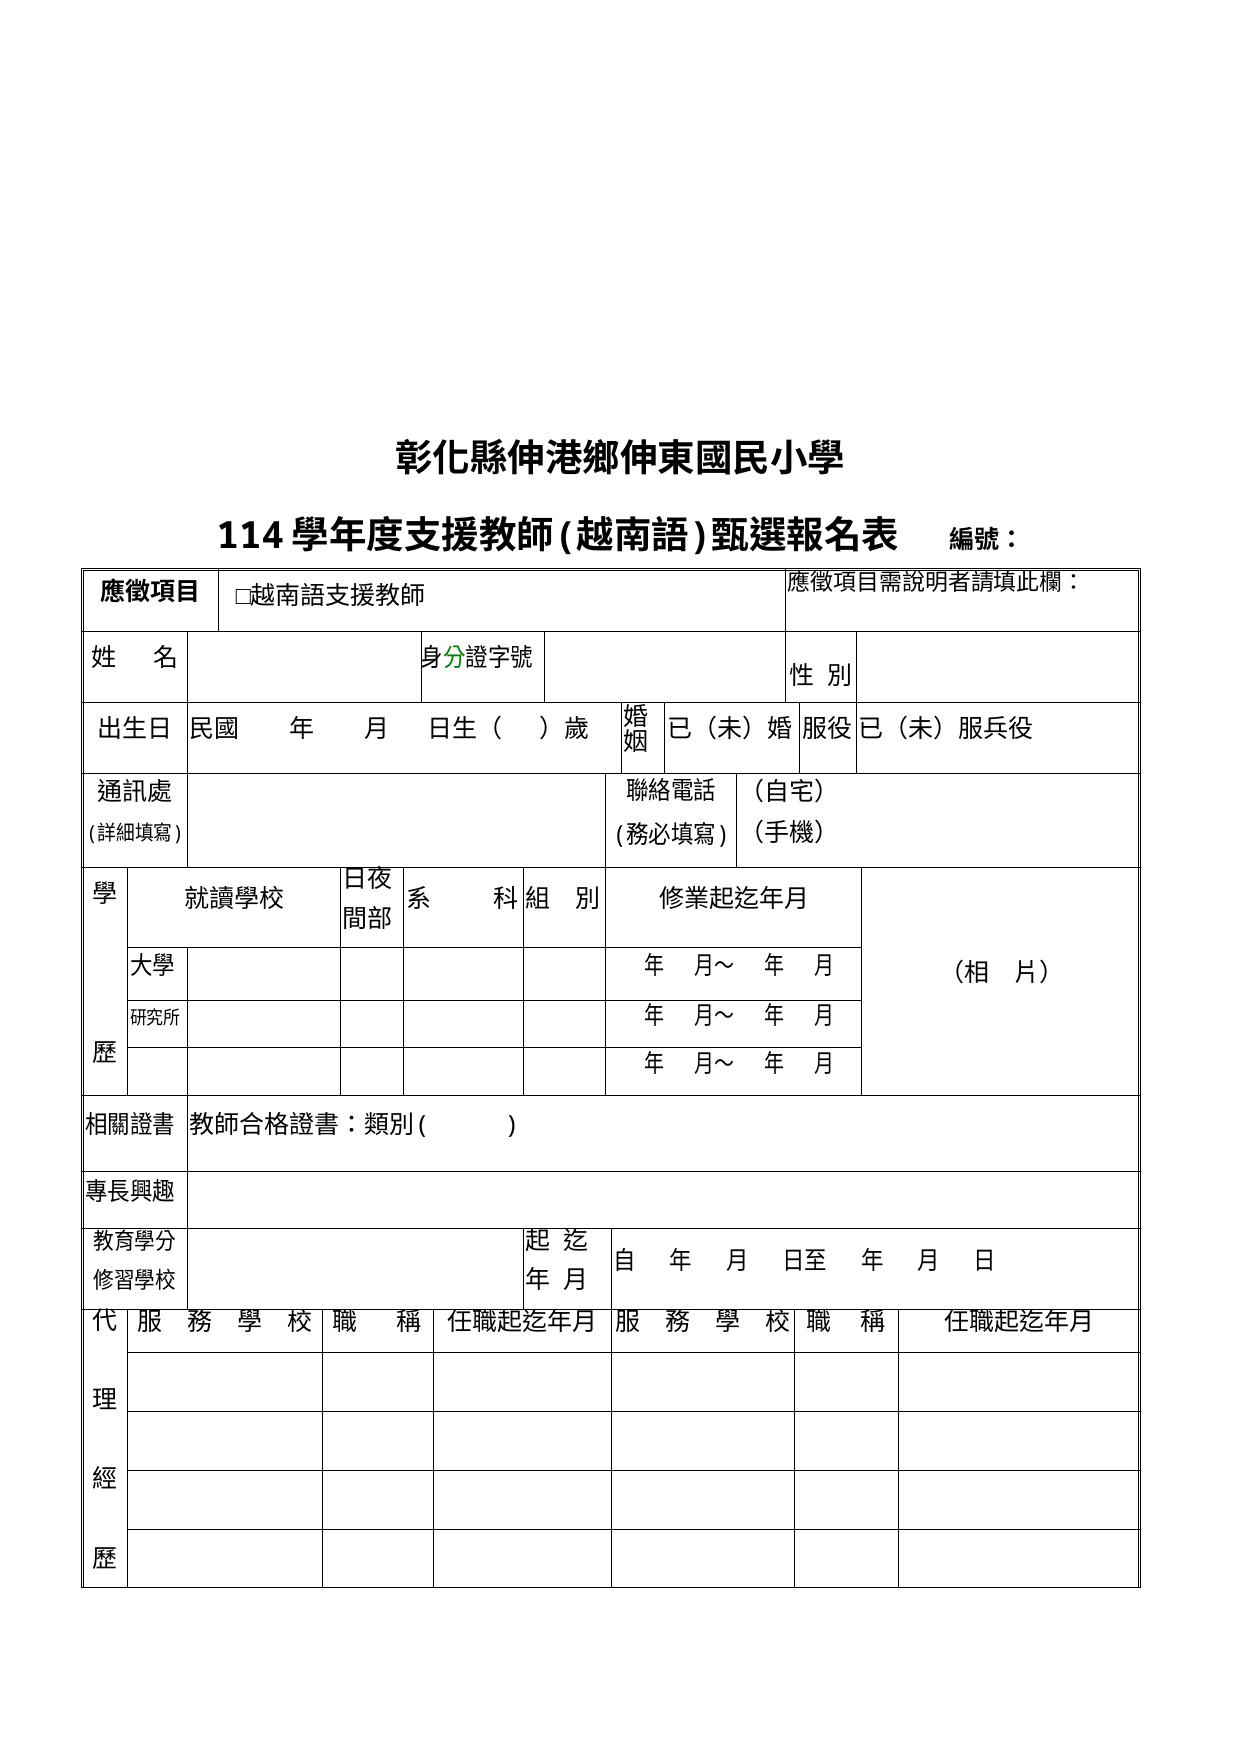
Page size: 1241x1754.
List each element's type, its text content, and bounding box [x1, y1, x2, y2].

table_cell [188, 632, 421, 702]
table_cell [188, 948, 340, 1000]
table_cell [188, 1048, 340, 1095]
table_cell [795, 1471, 898, 1529]
table_cell [404, 948, 523, 1000]
table_cell [323, 1530, 433, 1587]
table_cell 民國 年 月 日生（ ）歲 [188, 703, 621, 772]
table_cell 學 歷 [84, 868, 127, 1095]
table_cell 大學 [128, 948, 187, 1000]
table_cell 年 月～ 年 月 [606, 1001, 861, 1047]
table_cell 出生日 [84, 703, 187, 772]
table_cell 任職起迄年月 [434, 1310, 611, 1352]
table_cell 性 別 [786, 632, 856, 702]
table_cell （自宅） （手機） [737, 774, 1138, 867]
table_cell 身分證字號 [422, 632, 544, 702]
text 114學年度支援教師(越南語)甄選報名表 編號： [89, 490, 1152, 553]
table_cell （相 片） [862, 868, 1138, 1095]
table_cell [188, 774, 605, 867]
table_cell 代 理 經 歷 [84, 1310, 127, 1587]
table_cell [612, 1530, 794, 1587]
table_cell 自 年 月 日至 年 月 日 [612, 1229, 1138, 1308]
table_cell 服 務 學 校 [128, 1310, 322, 1352]
table_cell 服 務 學 校 [612, 1310, 794, 1352]
table_cell 職 稱 [795, 1310, 898, 1352]
table_cell [434, 1471, 611, 1529]
table_cell [795, 1353, 898, 1411]
table_cell 起 迄 年 月 [524, 1229, 611, 1308]
table_cell [188, 1172, 1138, 1228]
table_cell [128, 1530, 322, 1587]
table_cell 日夜 間部 [341, 868, 403, 947]
table_cell [795, 1530, 898, 1587]
table_cell [434, 1530, 611, 1587]
table_header 應徵項目需說明者請填此欄： [786, 571, 1138, 631]
table_cell 教育學分 修習學校 [84, 1229, 187, 1308]
table_cell 系 科 [404, 868, 523, 947]
table_cell [323, 1353, 433, 1411]
table_cell [341, 948, 403, 1000]
table_cell [128, 1471, 322, 1529]
table_cell [524, 948, 605, 1000]
table_cell [612, 1471, 794, 1529]
table_cell 已（未）婚 [665, 703, 799, 772]
table_cell [434, 1412, 611, 1470]
table_cell [404, 1048, 523, 1095]
text 彰化縣伸港鄉伸東國民小學 [89, 413, 1152, 476]
table_cell 通訊處 (詳細填寫) [84, 774, 187, 867]
table_cell [899, 1353, 1138, 1411]
table_cell [323, 1412, 433, 1470]
table_cell 相關證書 [84, 1096, 187, 1171]
table_cell [128, 1048, 187, 1095]
table_cell [434, 1353, 611, 1411]
table_cell 姓 名 [84, 632, 187, 702]
table_cell [612, 1412, 794, 1470]
table_cell 服役 [800, 703, 856, 772]
table_cell [524, 1048, 605, 1095]
table_cell 已（未）服兵役 [857, 703, 1138, 772]
table_cell [341, 1048, 403, 1095]
table_cell 研究所 [128, 1001, 187, 1047]
table_cell 教師合格證書：類別( ) [188, 1096, 1138, 1171]
table_cell [341, 1001, 403, 1047]
table_header 應徵項目 [84, 571, 218, 631]
table_cell [128, 1412, 322, 1470]
table_cell [899, 1412, 1138, 1470]
table_cell [795, 1412, 898, 1470]
table_cell 就讀學校 [128, 868, 340, 947]
table_cell 聯絡電話 (務必填寫) [606, 774, 736, 867]
table_cell [188, 1001, 340, 1047]
table_cell 婚 姻 [622, 703, 664, 772]
table_cell [899, 1530, 1138, 1587]
table_cell 專長興趣 [84, 1172, 187, 1228]
table_cell [524, 1001, 605, 1047]
table_cell 組 別 [524, 868, 605, 947]
table_header □越南語支援教師 [219, 571, 785, 631]
table_cell [404, 1001, 523, 1047]
table_cell 修業起迄年月 [606, 868, 861, 947]
table_cell [128, 1353, 322, 1411]
table_cell 年 月～ 年 月 [606, 948, 861, 1000]
table_cell [612, 1353, 794, 1411]
table_cell 職 稱 [323, 1310, 433, 1352]
table_cell [188, 1229, 523, 1308]
table_cell [857, 632, 1138, 702]
table_cell [899, 1471, 1138, 1529]
table_cell [323, 1471, 433, 1529]
table_cell 年 月～ 年 月 [606, 1048, 861, 1095]
table_cell 任職起迄年月 [899, 1310, 1138, 1352]
table_cell [545, 632, 785, 702]
